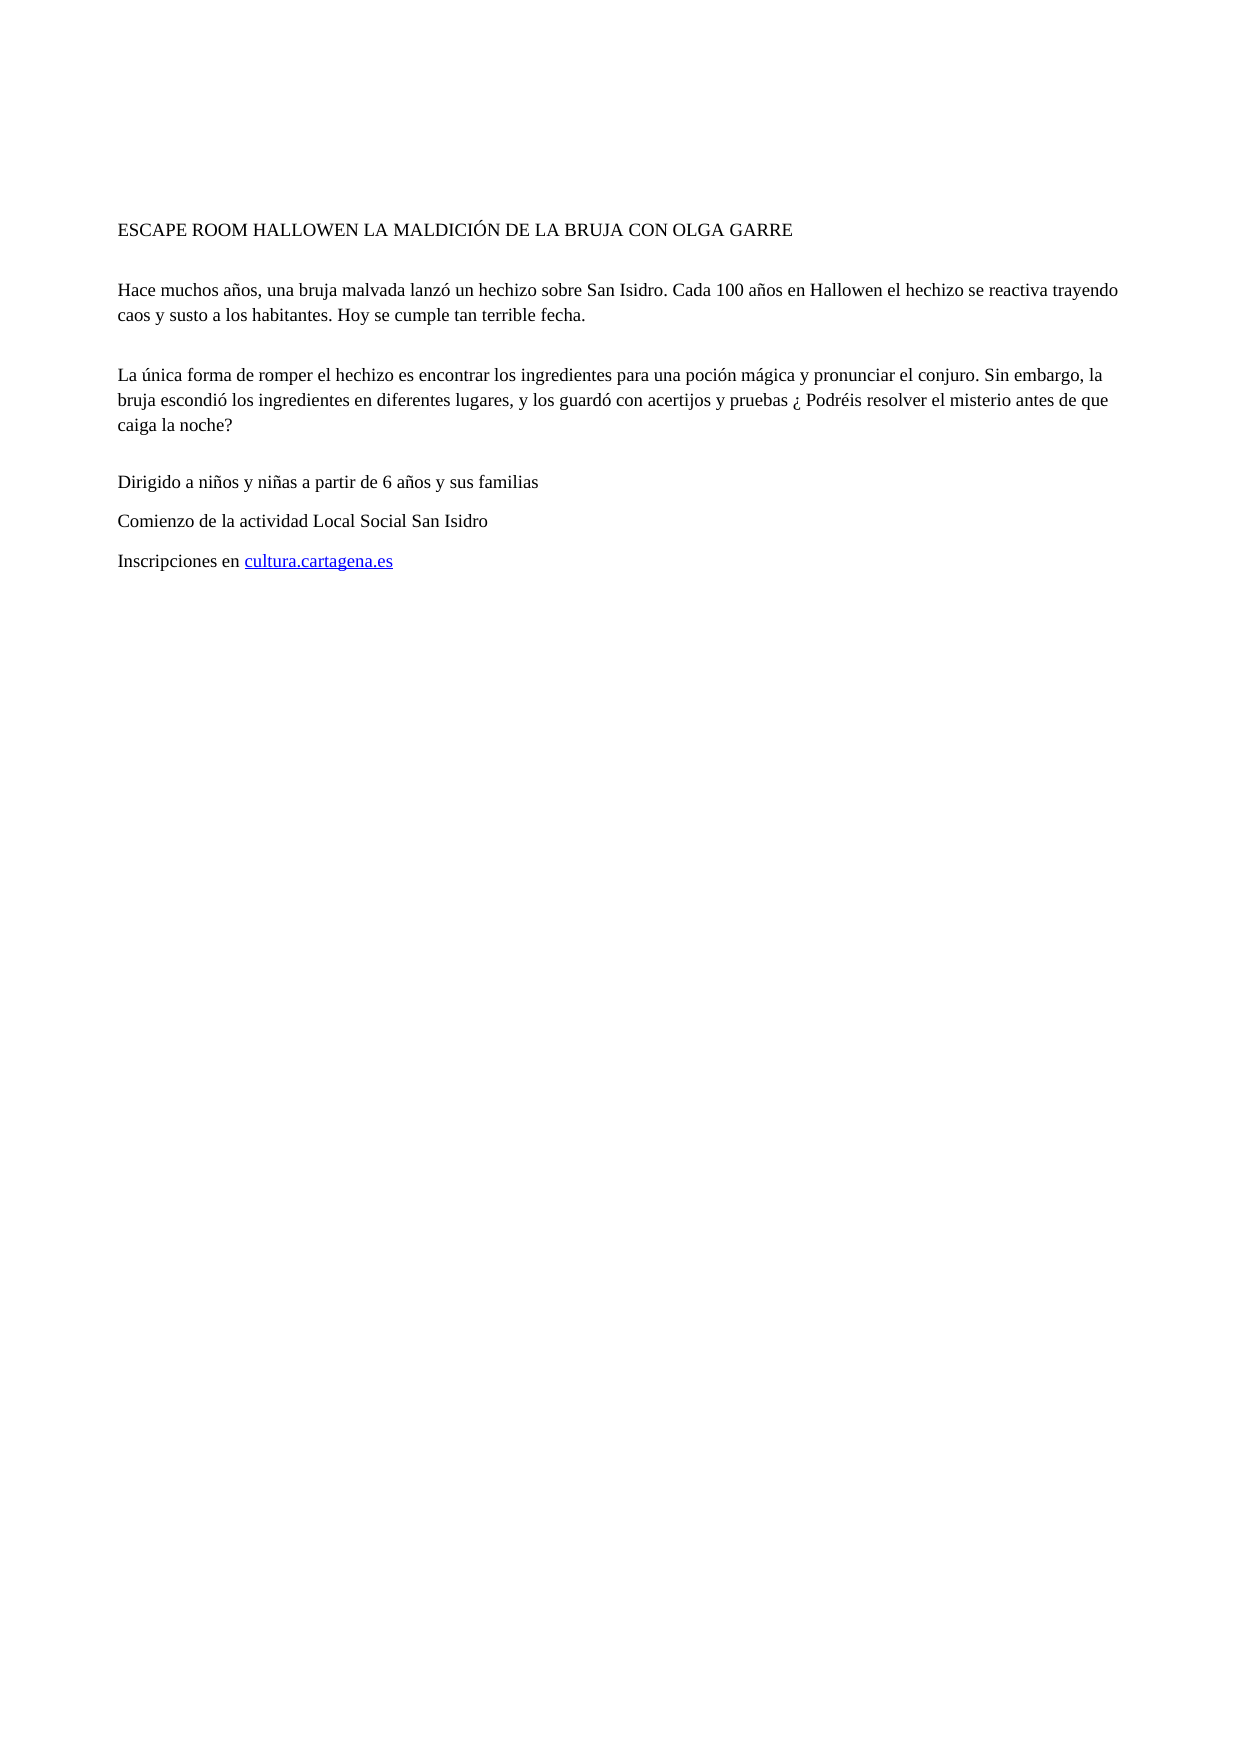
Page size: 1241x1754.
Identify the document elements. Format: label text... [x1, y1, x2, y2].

text Hace muchos años, una bruja malvada lanzó un hechizo sobre San Isidro. Cada 100 años en Hallowen el hechizo se reactiva trayendo caos y susto a los habitantes. Hoy se cumple tan terrible fecha. [117, 276, 1122, 326]
text Dirigido a niños y niñas a partir de 6 años y sus familias Comienzo de la actividad Local Social San Isidro Inscripciones en cultura.cartagena.es [117, 457, 545, 575]
text La única forma de romper el hechizo es encontrar los ingredientes para una poción mágica y pronunciar el conjuro. Sin embargo, la bruja escondió los ingredientes en diferentes lugares, y los guardó con acertijos y pruebas ¿ Podréis resolver el misterio antes de que caiga la noche? [117, 362, 1122, 436]
text ESCAPE ROOM HALLOWEN LA MALDICIÓN DE LA BRUJA CON OLGA GARRE [117, 219, 1145, 241]
